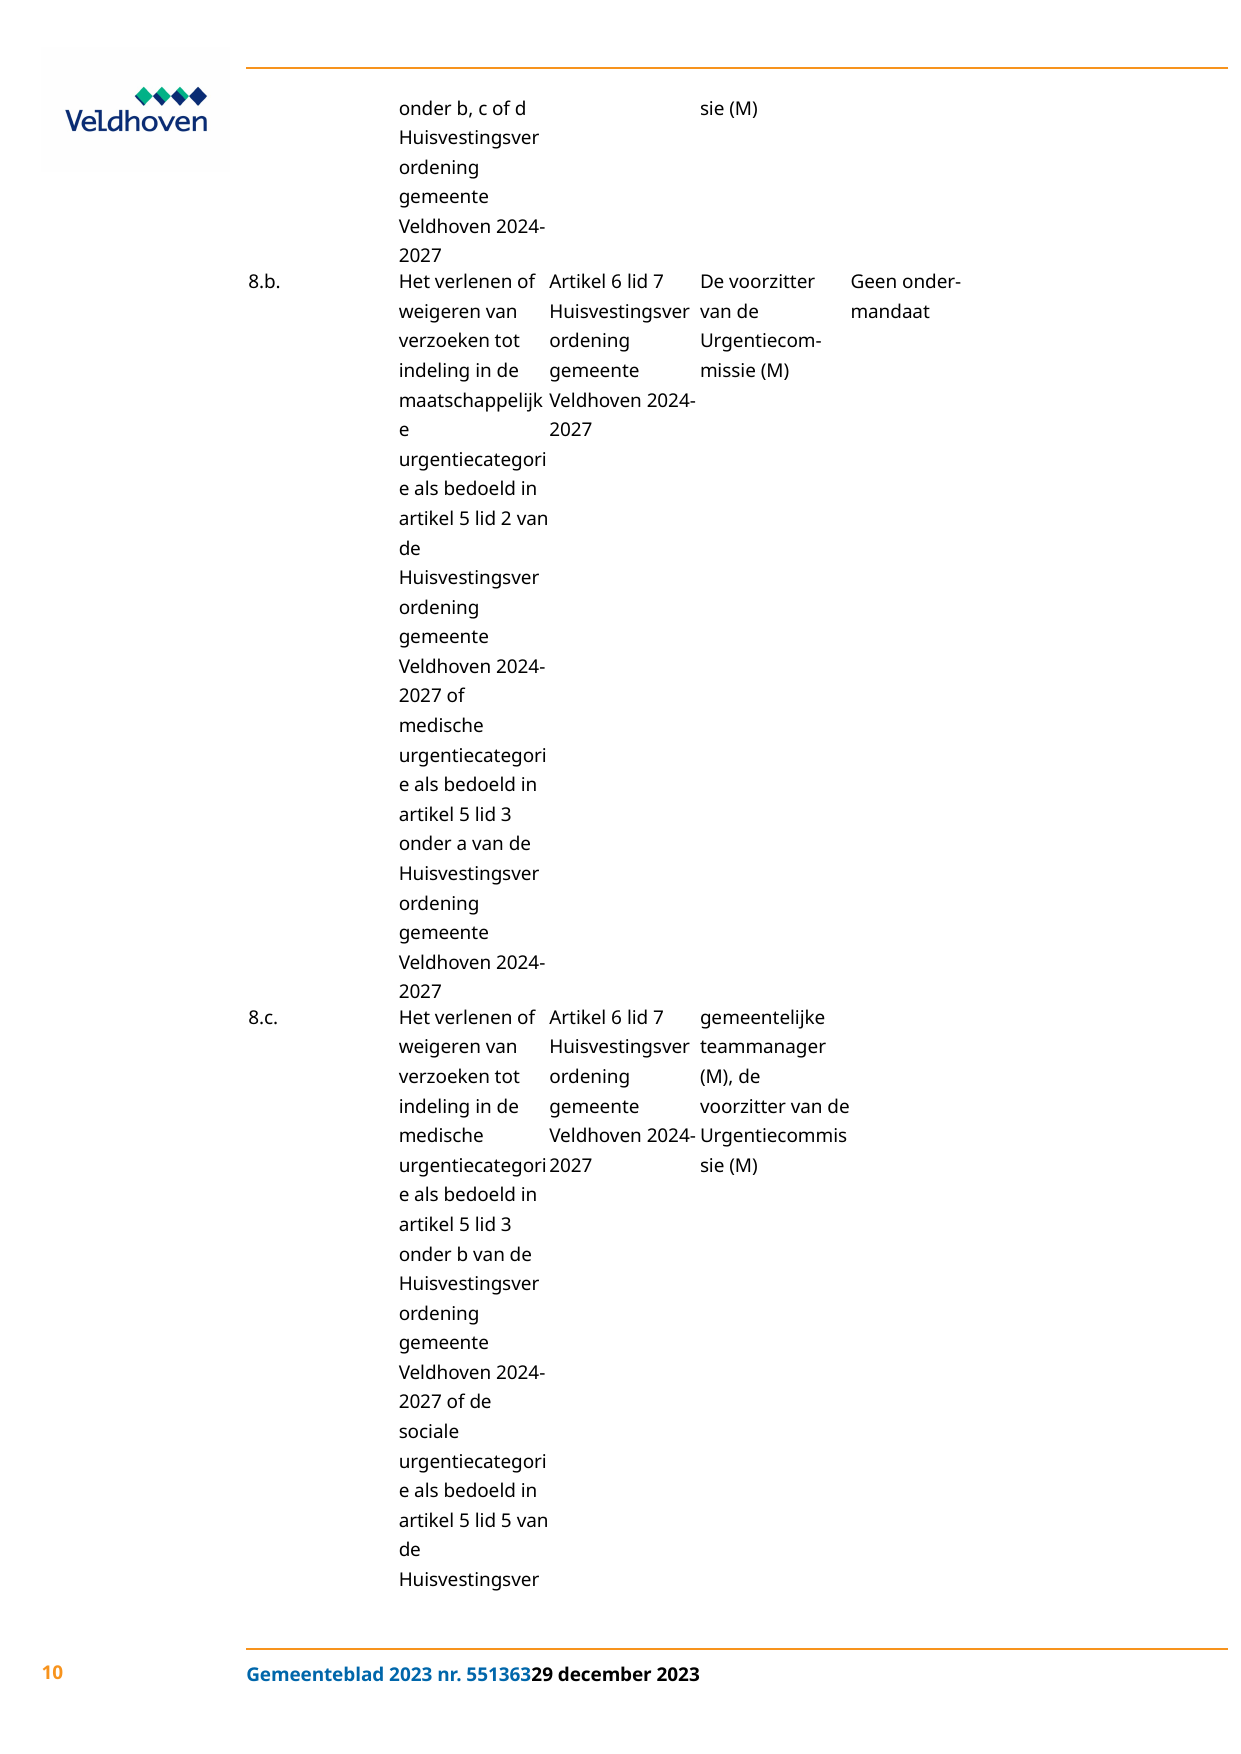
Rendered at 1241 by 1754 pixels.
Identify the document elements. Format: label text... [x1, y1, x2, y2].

table_cell sie (M) [700, 95, 850, 268]
table_cell [1001, 269, 1152, 1004]
table_cell Artikel 6 lid 7 Huisvestingsverordening gemeente Veldhoven 2024-2027 [549, 1004, 700, 1592]
table_cell onder b, c of d Huisvestingsverordening gemeente Veldhoven 2024-2027 [399, 95, 549, 268]
picture [41, 47, 231, 172]
table_cell [549, 95, 700, 268]
table_cell [1001, 1004, 1152, 1592]
table_cell Artikel 6 lid 7 Huisvestingsverordening gemeente Veldhoven 2024-2027 [549, 269, 700, 1004]
table_cell [850, 1004, 1001, 1592]
table_cell [850, 95, 1001, 268]
table_cell [1001, 95, 1152, 268]
table_cell De voorzitter van de Urgentiecom-missie (M) [700, 269, 850, 1004]
table_cell Het verlenen of weigeren van verzoeken tot indeling in de maatschappelijke urgentiecategorie als bedoeld in artikel 5 lid 2 van de Huisvestingsverordening gemeente Veldhoven 2024-2027 of medische urgentiecategorie als bedoeld in artikel 5 lid 3 onder a van de Huisvestingsverordening gemeente Veldhoven 2024-2027 [399, 269, 549, 1004]
table_cell Geen onder-mandaat [850, 269, 1001, 1004]
table_cell 8.c. [248, 1004, 398, 1592]
table_cell Het verlenen of weigeren van verzoeken tot indeling in de medische urgentiecategorie als bedoeld in artikel 5 lid 3 onder b van de Huisvestingsverordening gemeente Veldhoven 2024-2027 of de sociale urgentiecategorie als bedoeld in artikel 5 lid 5 van de Huisvestingsver [399, 1004, 549, 1592]
table_cell gemeentelijke teammanager (M), de voorzitter van de Urgentiecommissie (M) [700, 1004, 850, 1592]
table_cell 8.b. [248, 269, 398, 1004]
table_cell [248, 95, 398, 268]
